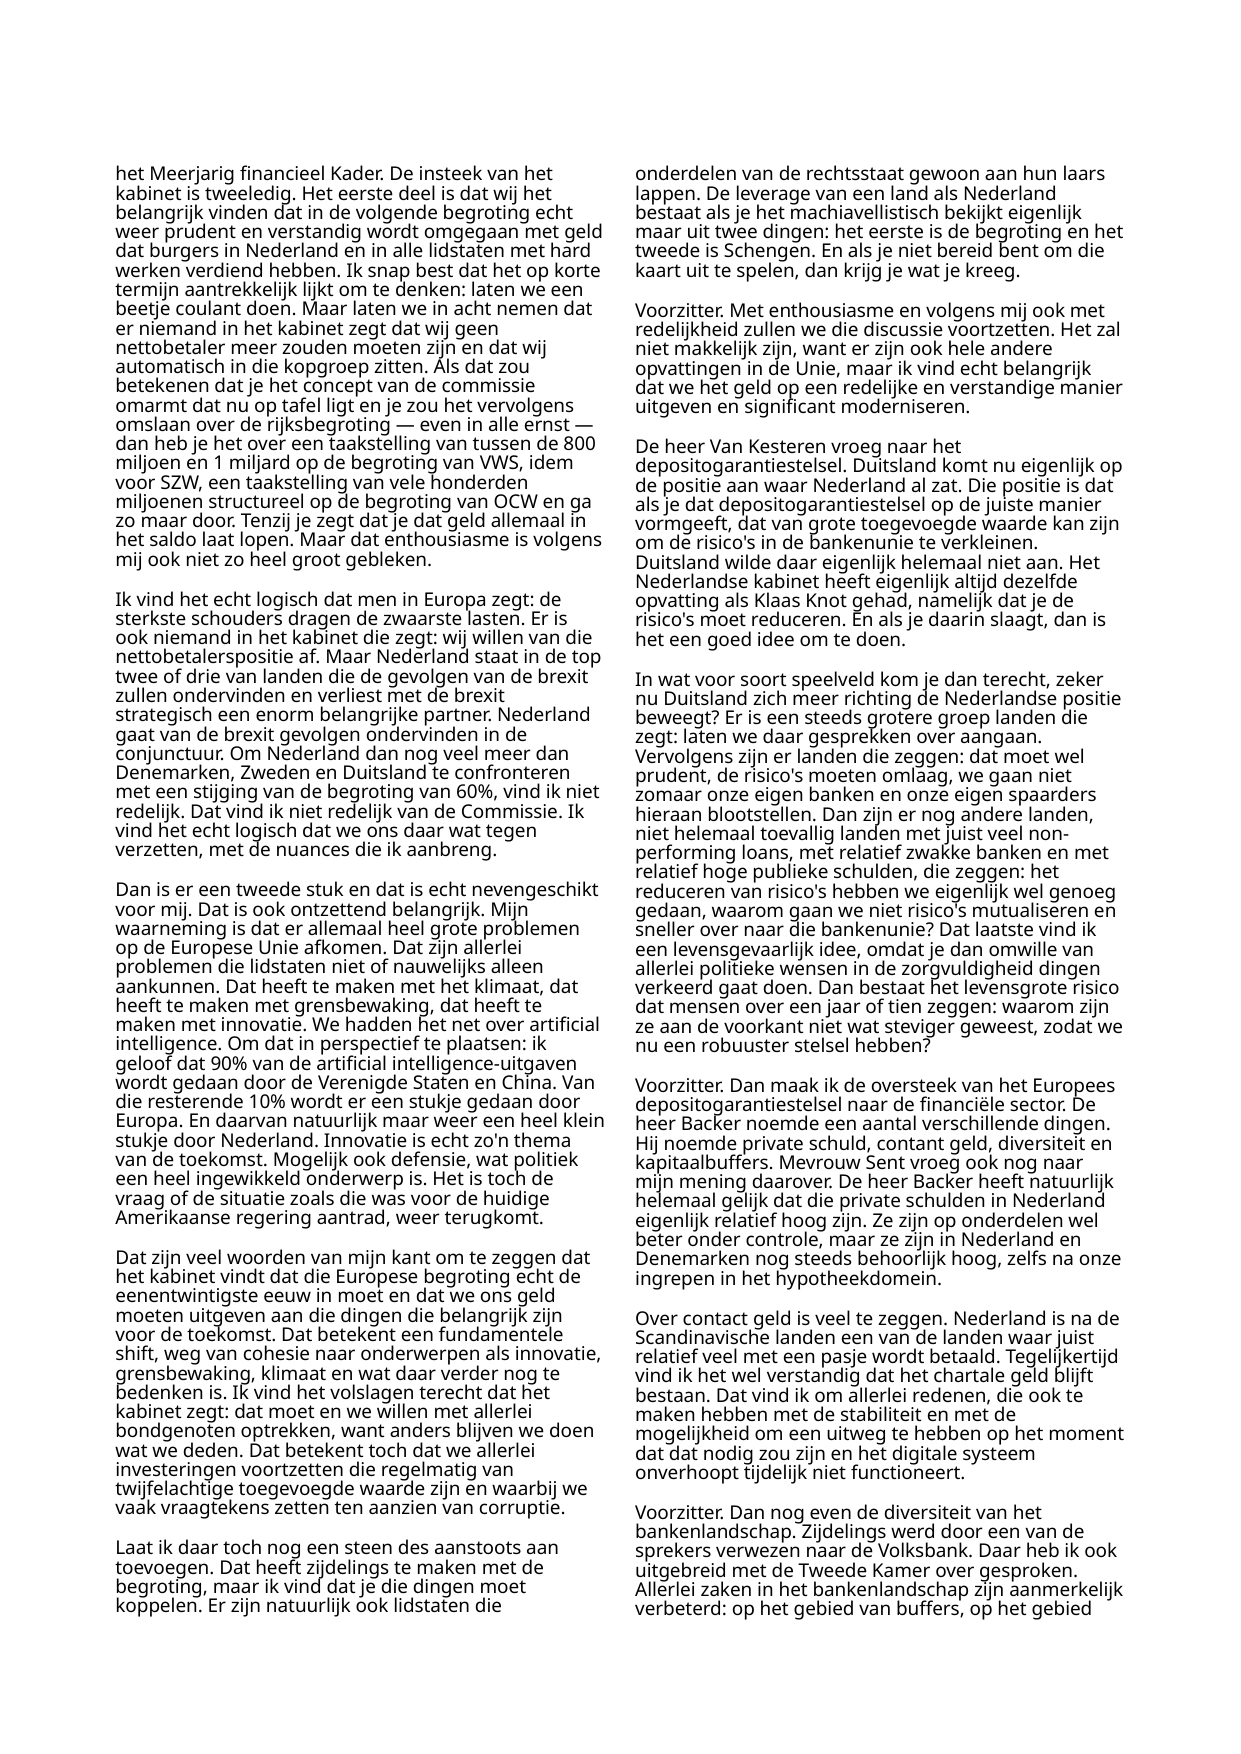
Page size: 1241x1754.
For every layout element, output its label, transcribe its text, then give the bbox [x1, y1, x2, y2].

text onderdelen van de rechtsstaat gewoon aan hun laars lappen. De leverage van een land als Nederland bestaat als je het machiavellistisch bekijkt eigenlijk maar uit twee dingen: het eerste is de begroting en het tweede is Schengen. En als je niet bereid bent om die kaart uit te spelen, dan krijg je wat je kreeg. [635, 165, 1125, 281]
text Dan is er een tweede stuk en dat is echt nevengeschikt voor mij. Dat is ook ontzettend belangrijk. Mijn waarneming is dat er allemaal heel grote problemen op de Europese Unie afkomen. Dat zijn allerlei problemen die lidstaten niet of nauwelijks alleen aankunnen. Dat heeft te maken met het klimaat, dat heeft te maken met grensbewaking, dat heeft te maken met innovatie. We hadden het net over artificial intelligence. Om dat in perspectief te plaatsen: ik geloof dat 90% van de artificial intelligence-uitgaven wordt gedaan door de Verenigde Staten en China. Van die resterende 10% wordt er een stukje gedaan door Europa. En daarvan natuurlijk maar weer een heel klein stukje door Nederland. Innovatie is echt zo'n thema van de toekomst. Mogelijk ook defensie, wat politiek een heel ingewikkeld onderwerp is. Het is toch de vraag of de situatie zoals die was voor de huidige Amerikaanse regering aantrad, weer terugkomt. [115, 881, 605, 1228]
text Voorzitter. Dan nog even de diversiteit van het bankenlandschap. Zijdelings werd door een van de sprekers verwezen naar de Volksbank. Daar heb ik ook uitgebreid met de Tweede Kamer over gesproken. Allerlei zaken in het bankenlandschap zijn aanmerkelijk verbeterd: op het gebied van buffers, op het gebied [635, 1504, 1125, 1619]
text Over contact geld is veel te zeggen. Nederland is na de Scandinavische landen een van de landen waar juist relatief veel met een pasje wordt betaald. Tegelijkertijd vind ik het wel verstandig dat het chartale geld blijft bestaan. Dat vind ik om allerlei redenen, die ook te maken hebben met de stabiliteit en met de mogelijkheid om een uitweg te hebben op het moment dat dat nodig zou zijn en het digitale systeem onverhoopt tijdelijk niet functioneert. [635, 1309, 1125, 1483]
text Voorzitter. Met enthousiasme en volgens mij ook met redelijkheid zullen we die discussie voortzetten. Het zal niet makkelijk zijn, want er zijn ook hele andere opvattingen in de Unie, maar ik vind echt belangrijk dat we het geld op een redelijke en verstandige manier uitgeven en significant moderniseren. [635, 302, 1125, 417]
text Voorzitter. Dan maak ik de oversteek van het Europees depositogarantiestelsel naar de financiële sector. De heer Backer noemde een aantal verschillende dingen. Hij noemde private schuld, contant geld, diversiteit en kapitaalbuffers. Mevrouw Sent vroeg ook nog naar mijn mening daarover. De heer Backer heeft natuurlijk helemaal gelijk dat die private schulden in Nederland eigenlijk relatief hoog zijn. Ze zijn op onderdelen wel beter onder controle, maar ze zijn in Nederland en Denemarken nog steeds behoorlijk hoog, zelfs na onze ingrepen in het hypotheekdomein. [635, 1077, 1125, 1289]
text De heer Van Kesteren vroeg naar het depositogarantiestelsel. Duitsland komt nu eigenlijk op de positie aan waar Nederland al zat. Die positie is dat als je dat depositogarantiestelsel op de juiste manier vormgeeft, dat van grote toegevoegde waarde kan zijn om de risico's in de bankenunie te verkleinen. Duitsland wilde daar eigenlijk helemaal niet aan. Het Nederlandse kabinet heeft eigenlijk altijd dezelfde opvatting als Klaas Knot gehad, namelijk dat je de risico's moet reduceren. En als je daarin slaagt, dan is het een goed idee om te doen. [635, 438, 1125, 650]
text In wat voor soort speelveld kom je dan terecht, zeker nu Duitsland zich meer richting de Nederlandse positie beweegt? Er is een steeds grotere groep landen die zegt: laten we daar gesprekken over aangaan. Vervolgens zijn er landen die zeggen: dat moet wel prudent, de risico's moeten omlaag, we gaan niet zomaar onze eigen banken en onze eigen spaarders hieraan blootstellen. Dan zijn er nog andere landen, niet helemaal toevallig landen met juist veel non-performing loans, met relatief zwakke banken en met relatief hoge publieke schulden, die zeggen: het reduceren van risico's hebben we eigenlijk wel genoeg gedaan, waarom gaan we niet risico's mutualiseren en sneller over naar die bankenunie? Dat laatste vind ik een levensgevaarlijk idee, omdat je dan omwille van allerlei politieke wensen in de zorgvuldigheid dingen verkeerd gaat doen. Dan bestaat het levensgrote risico dat mensen over een jaar of tien zeggen: waarom zijn ze aan de voorkant niet wat steviger geweest, zodat we nu een robuuster stelsel hebben? [635, 671, 1125, 1056]
text Laat ik daar toch nog een steen des aanstoots aan toevoegen. Dat heeft zijdelings te maken met de begroting, maar ik vind dat je die dingen moet koppelen. Er zijn natuurlijk ook lidstaten die [115, 1539, 605, 1616]
text Ik vind het echt logisch dat men in Europa zegt: de sterkste schouders dragen de zwaarste lasten. Er is ook niemand in het kabinet die zegt: wij willen van die nettobetalerspositie af. Maar Nederland staat in de top twee of drie van landen die de gevolgen van de brexit zullen ondervinden en verliest met de brexit strategisch een enorm belangrijke partner. Nederland gaat van de brexit gevolgen ondervinden in de conjunctuur. Om Nederland dan nog veel meer dan Denemarken, Zweden en Duitsland te confronteren met een stijging van de begroting van 60%, vind ik niet redelijk. Dat vind ik niet redelijk van de Commissie. Ik vind het echt logisch dat we ons daar wat tegen verzetten, met de nuances die ik aanbreng. [115, 591, 605, 861]
text Dat zijn veel woorden van mijn kant om te zeggen dat het kabinet vindt dat die Europese begroting echt de eenentwintigste eeuw in moet en dat we ons geld moeten uitgeven aan die dingen die belangrijk zijn voor de toekomst. Dat betekent een fundamentele shift, weg van cohesie naar onderwerpen als innovatie, grensbewaking, klimaat en wat daar verder nog te bedenken is. Ik vind het volslagen terecht dat het kabinet zegt: dat moet en we willen met allerlei bondgenoten optrekken, want anders blijven we doen wat we deden. Dat betekent toch dat we allerlei investeringen voortzetten die regelmatig van twijfelachtige toegevoegde waarde zijn en waarbij we vaak vraagtekens zetten ten aanzien van corruptie. [115, 1249, 605, 1519]
text het Meerjarig financieel Kader. De insteek van het kabinet is tweeledig. Het eerste deel is dat wij het belangrijk vinden dat in de volgende begroting echt weer prudent en verstandig wordt omgegaan met geld dat burgers in Nederland en in alle lidstaten met hard werken verdiend hebben. Ik snap best dat het op korte termijn aantrekkelijk lijkt om te denken: laten we een beetje coulant doen. Maar laten we in acht nemen dat er niemand in het kabinet zegt dat wij geen nettobetaler meer zouden moeten zijn en dat wij automatisch in die kopgroep zitten. Als dat zou betekenen dat je het concept van de commissie omarmt dat nu op tafel ligt en je zou het vervolgens omslaan over de rijksbegroting — even in alle ernst — dan heb je het over een taakstelling van tussen de 800 miljoen en 1 miljard op de begroting van VWS, idem voor SZW, een taakstelling van vele honderden miljoenen structureel op de begroting van OCW en ga zo maar door. Tenzij je zegt dat je dat geld allemaal in het saldo laat lopen. Maar dat enthousiasme is volgens mij ook niet zo heel groot gebleken. [115, 165, 605, 570]
